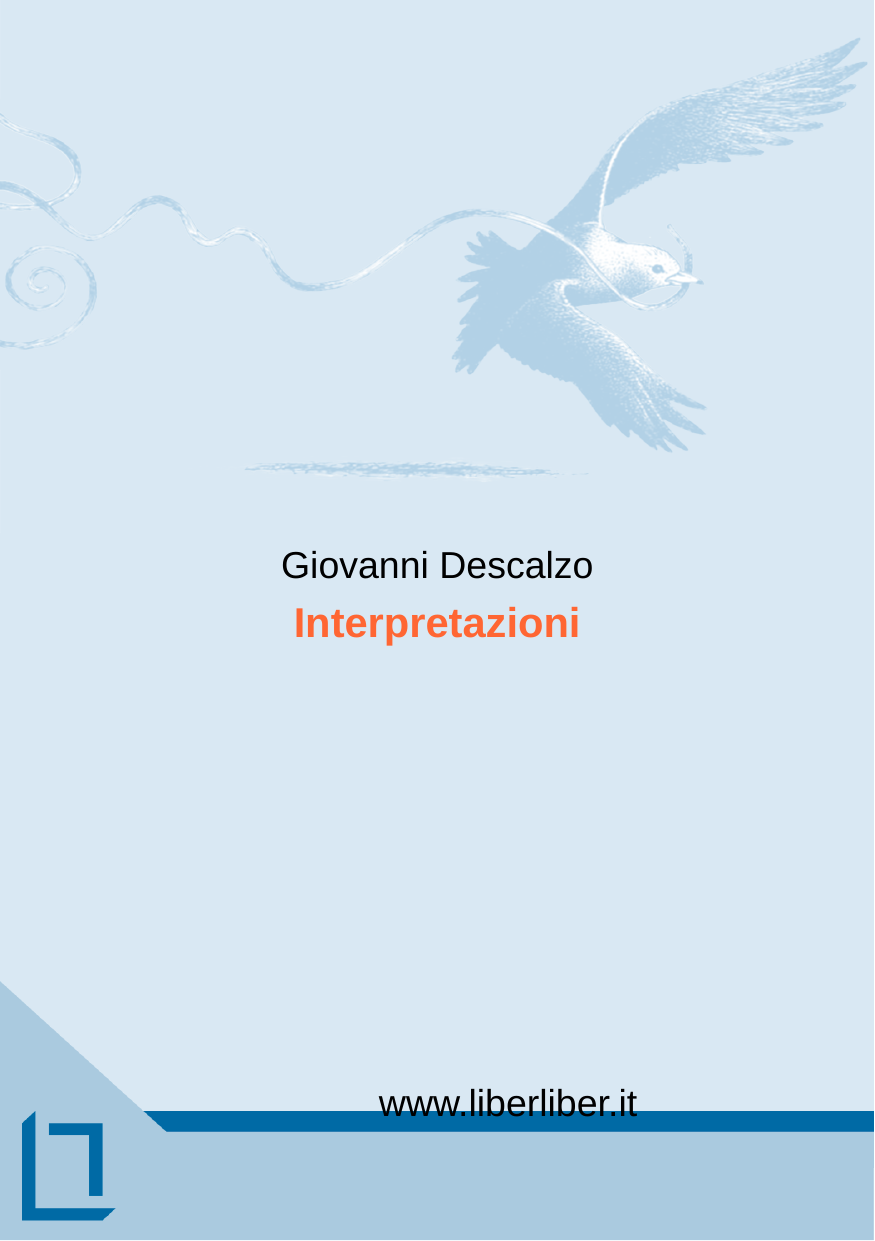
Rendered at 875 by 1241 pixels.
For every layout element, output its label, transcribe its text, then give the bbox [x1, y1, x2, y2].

text www.liberliber.it [331, 1081, 685, 1124]
picture [0, 0, 874, 1241]
text Giovanni Descalzo [94, 543, 779, 586]
text Interpretazioni [94, 598, 779, 646]
